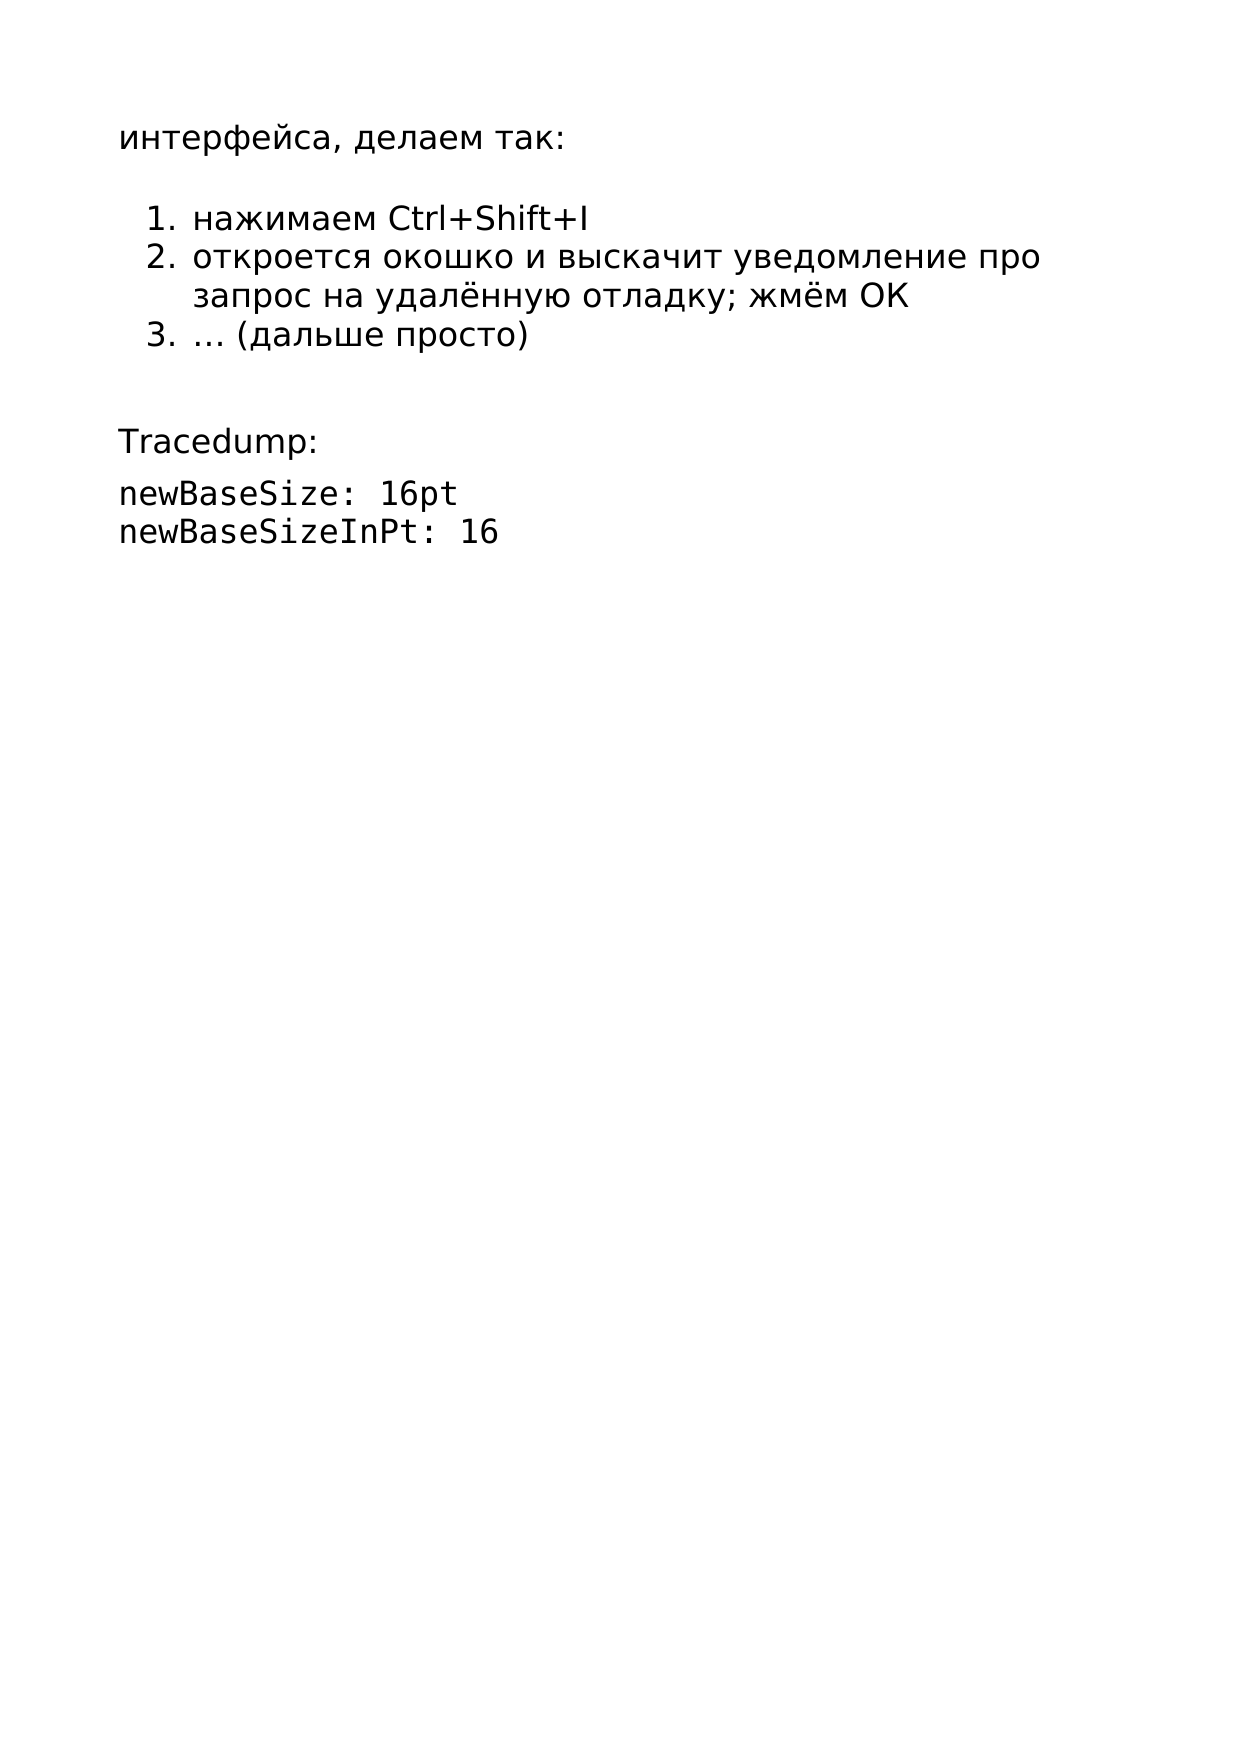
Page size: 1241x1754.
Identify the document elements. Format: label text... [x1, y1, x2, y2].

text интерфейса, делаем так: [118, 118, 1122, 157]
list … (дальше просто) [177, 316, 1122, 354]
text newBaseSize: 16pt newBaseSizeInPt: 16 [118, 474, 1122, 552]
list нажимаем Ctrl+Shift+I [177, 199, 1122, 238]
text Tracedump: [118, 384, 1122, 462]
list откроется окошко и выскачит уведомление про запрос на удалённую отладку; жмём ОК [177, 238, 1122, 316]
